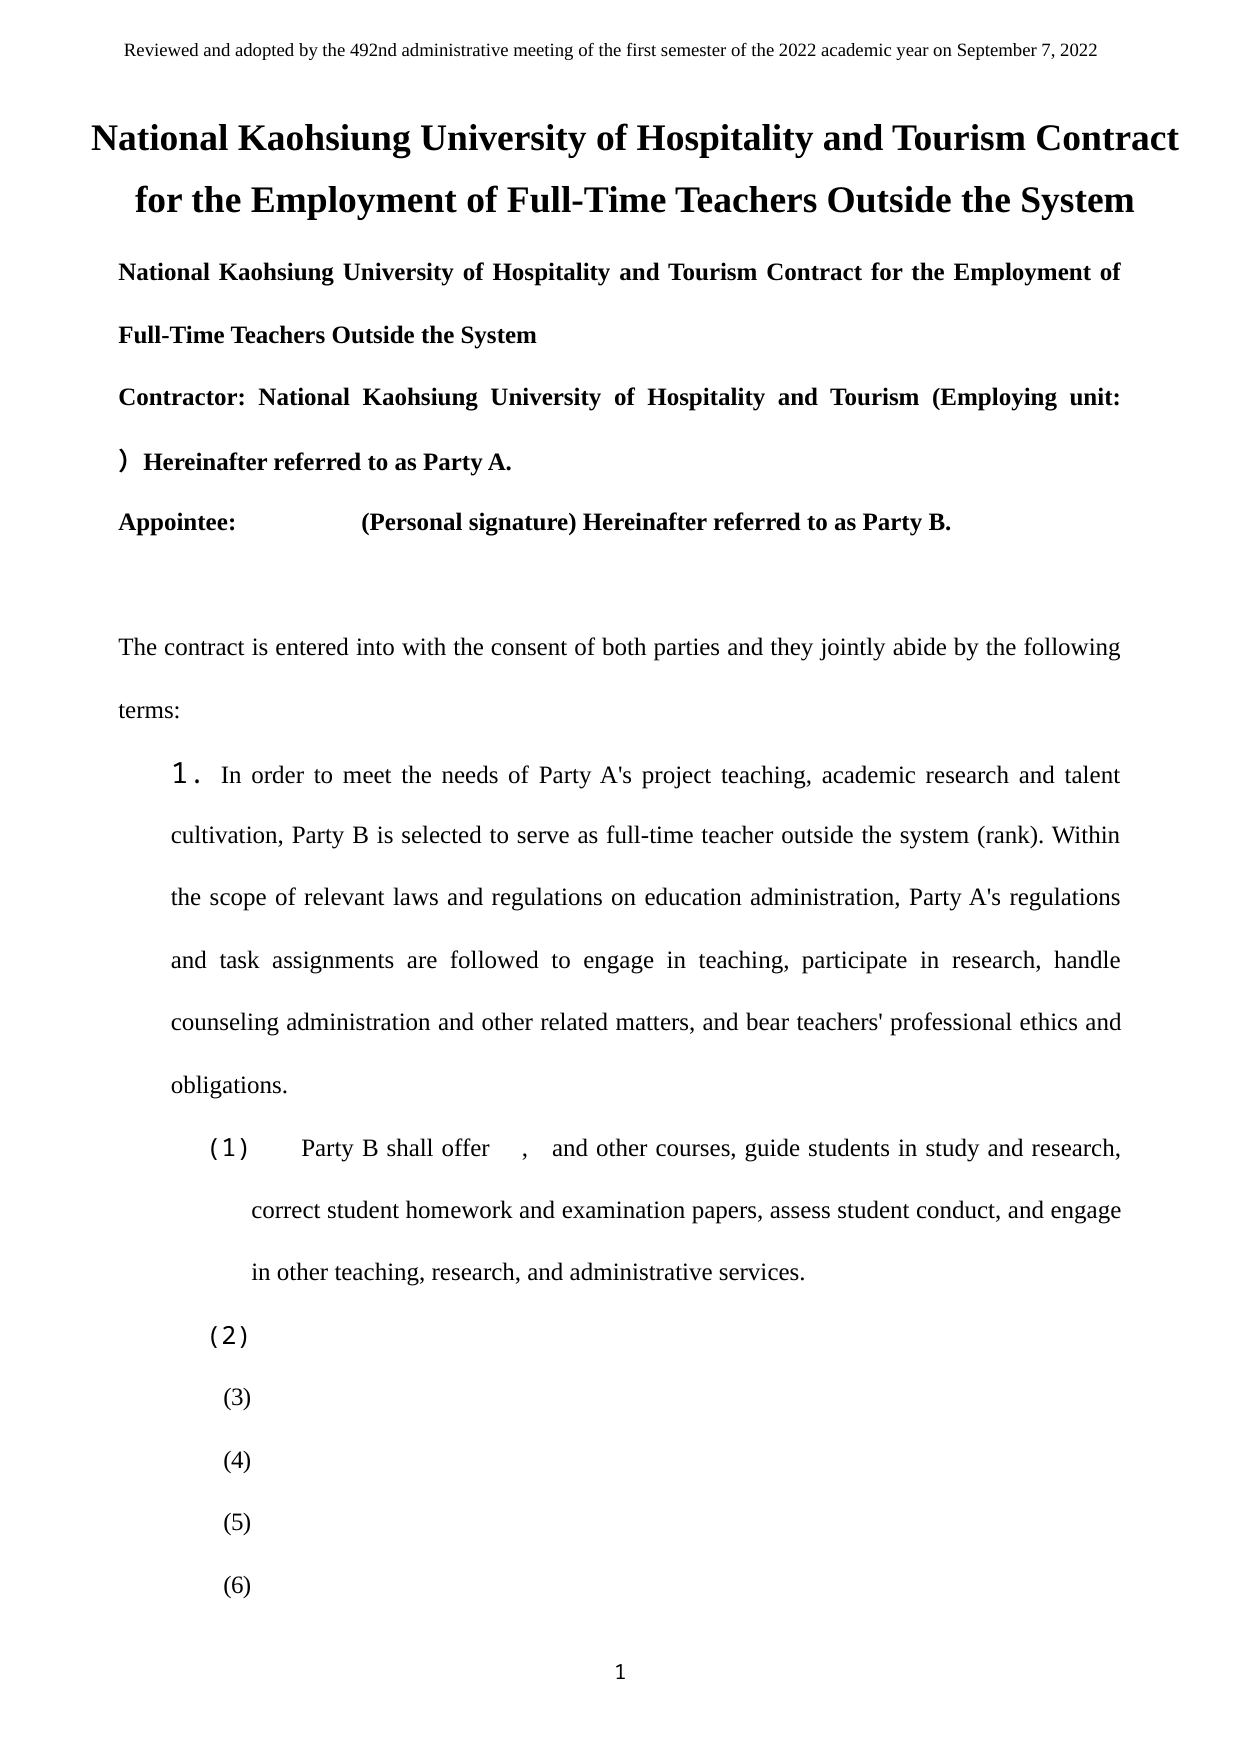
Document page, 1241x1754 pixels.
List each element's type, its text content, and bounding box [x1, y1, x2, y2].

text Contractor: National Kaohsiung University of Hospitality and Tourism (Employing unit: ）Hereinafter referred to as Party A. [118, 355, 1122, 480]
list Party B shall offer , and other courses, guide students in study and research, correct student homework and examination papers, assess student conduct, and engage in other teaching, research, and administrative services. [251, 1105, 1122, 1293]
list In order to meet the needs of Party A's project teaching, academic research and talent cultivation, Party B is selected to serve as full-time teacher outside the system (rank). Within the scope of relevant laws and regulations on education administration, Party A's regulations and task assignments are followed to engage in teaching, participate in research, handle counseling administration and other related matters, and bear teachers' professional ethics and obligations. [171, 730, 1122, 1105]
text Appointee: (Personal signature) Hereinafter referred to as Party B. [118, 480, 1122, 543]
text The contract is entered into with the consent of both parties and they jointly abide by the following terms: [118, 605, 1122, 730]
text National Kaohsiung University of Hospitality and Tourism Contract for the Employment of Full-Time Teachers Outside the System [89, 95, 1181, 220]
text National Kaohsiung University of Hospitality and Tourism Contract for the Employment of Full-Time Teachers Outside the System [118, 230, 1122, 355]
